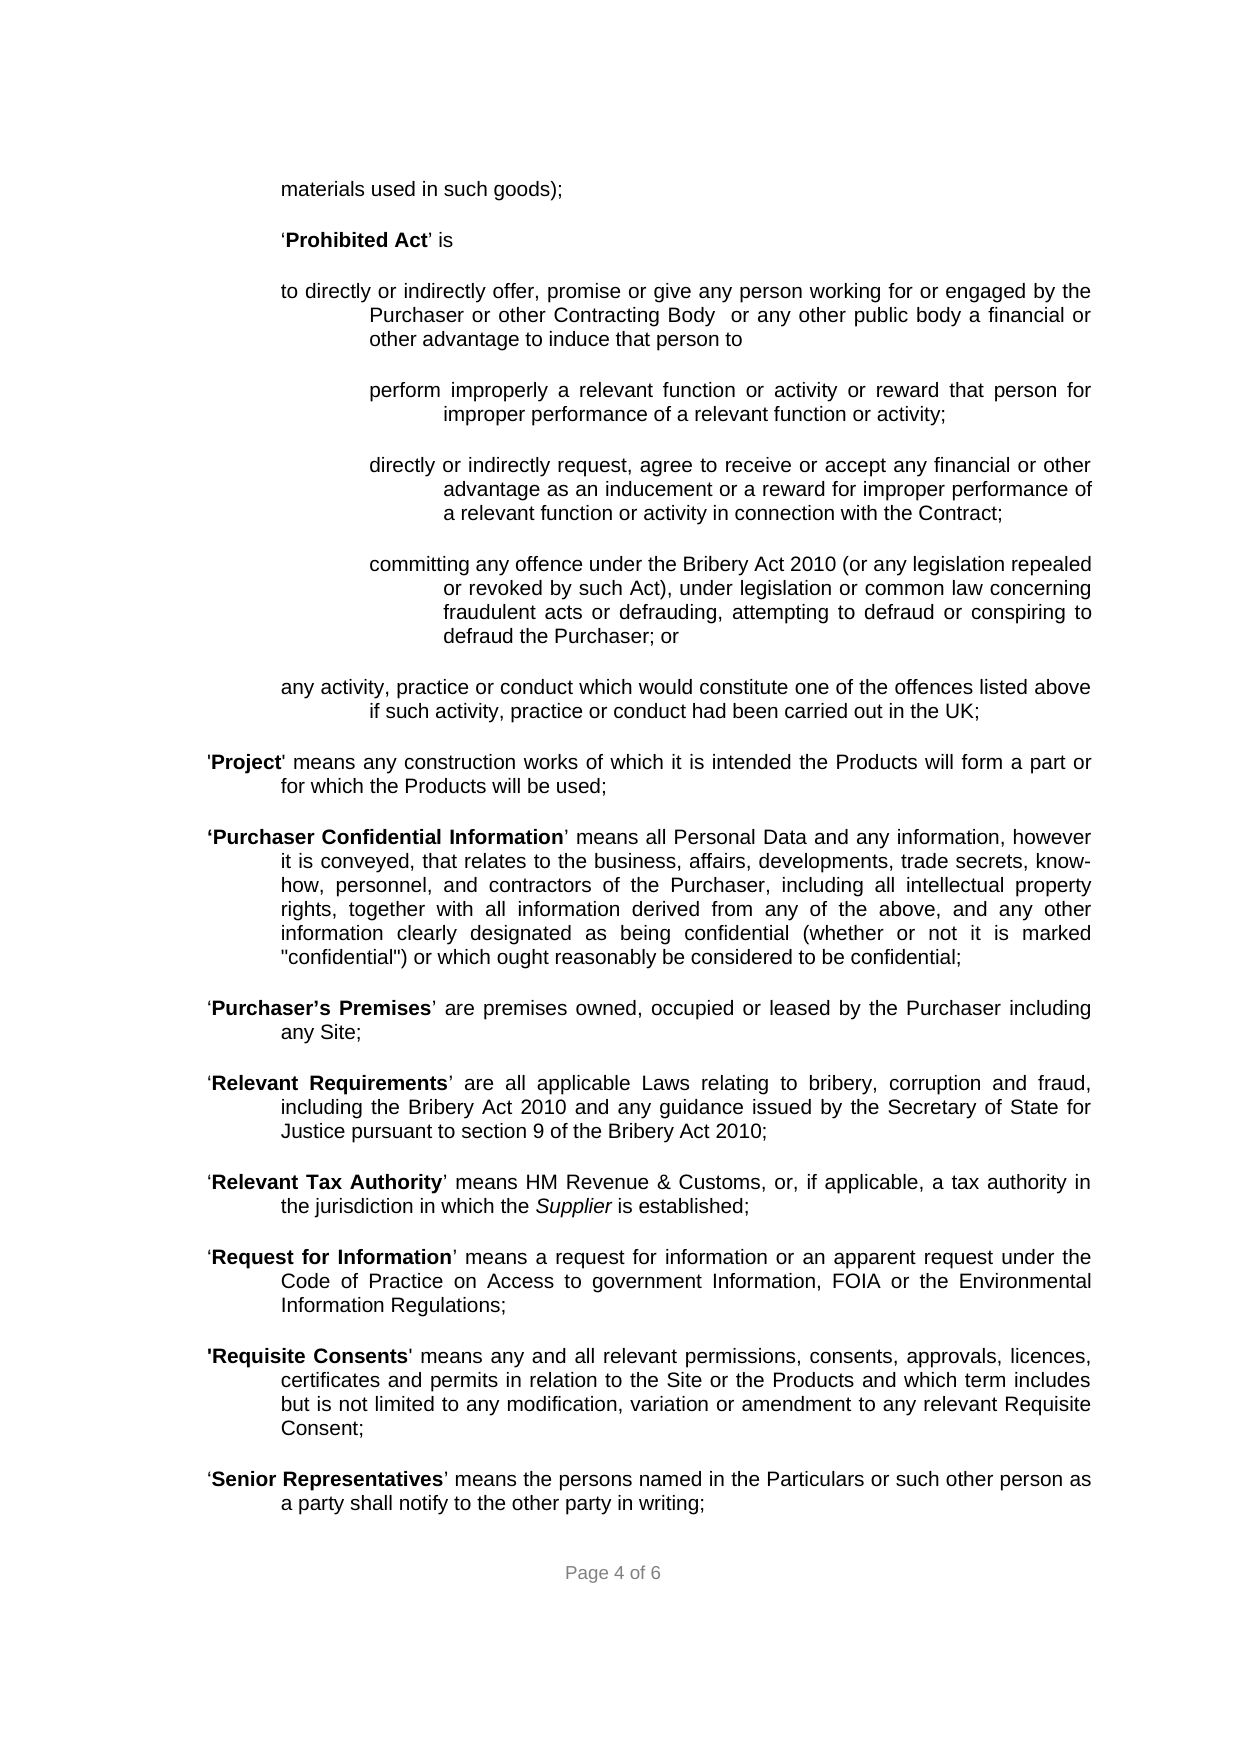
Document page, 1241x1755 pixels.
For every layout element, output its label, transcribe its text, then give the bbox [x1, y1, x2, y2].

subtitle any activity, practice or conduct which would constitute one of the offences listed above if such activity, practice or conduct had been carried out in the UK; [281, 675, 1093, 723]
subtitle ‘Request for Information’ means a request for information or an apparent request under the Code of Practice on Access to government Information, FOIA or the Environmental Information Regulations; [207, 1245, 1093, 1317]
subtitle 'Requisite Consents' means any and all relevant permissions, consents, approvals, licences, certificates and permits in relation to the Site or the Products and which term includes but is not limited to any modification, variation or amendment to any relevant Requisite Consent; [207, 1344, 1093, 1440]
subtitle ‘Relevant Tax Authority’ means HM Revenue & Customs, or, if applicable, a tax authority in the jurisdiction in which the Supplier is established; [207, 1170, 1093, 1218]
subtitle 'Project' means any construction works of which it is intended the Products will form a part or for which the Products will be used; [207, 750, 1093, 798]
subtitle ‘Senior Representatives’ means the persons named in the Particulars or such other person as a party shall notify to the other party in writing; [207, 1467, 1093, 1515]
subtitle ‘Purchaser Confidential Information’ means all Personal Data and any information, however it is conveyed, that relates to the business, affairs, developments, trade secrets, know-how, personnel, and contractors of the Purchaser, including all intellectual property rights, together with all information derived from any of the above, and any other information clearly designated as being confidential (whether or not it is marked "confidential") or which ought reasonably be considered to be confidential; [207, 825, 1093, 969]
subtitle ‘Relevant Requirements’ are all applicable Laws relating to bribery, corruption and fraud, including the Bribery Act 2010 and any guidance issued by the Secretary of State for Justice pursuant to section 9 of the Bribery Act 2010; [207, 1071, 1093, 1143]
subtitle directly or indirectly request, agree to receive or accept any financial or other advantage as an inducement or a reward for improper performance of a relevant function or activity in connection with the Contract; [369, 453, 1093, 525]
subtitle ‘Prohibited Act’ is [281, 228, 1093, 252]
subtitle committing any offence under the Bribery Act 2010 (or any legislation repealed or revoked by such Act), under legislation or common law concerning fraudulent acts or defrauding, attempting to defraud or conspiring to defraud the Purchaser; or [369, 552, 1093, 648]
subtitle perform improperly a relevant function or activity or reward that person for improper performance of a relevant function or activity; [369, 378, 1093, 426]
subtitle to directly or indirectly offer, promise or give any person working for or engaged by the Purchaser or other Contracting Body or any other public body a financial or other advantage to induce that person to [281, 279, 1093, 351]
subtitle ‘Purchaser’s Premises’ are premises owned, occupied or leased by the Purchaser including any Site; [207, 996, 1093, 1044]
subtitle materials used in such goods); [207, 177, 1093, 201]
